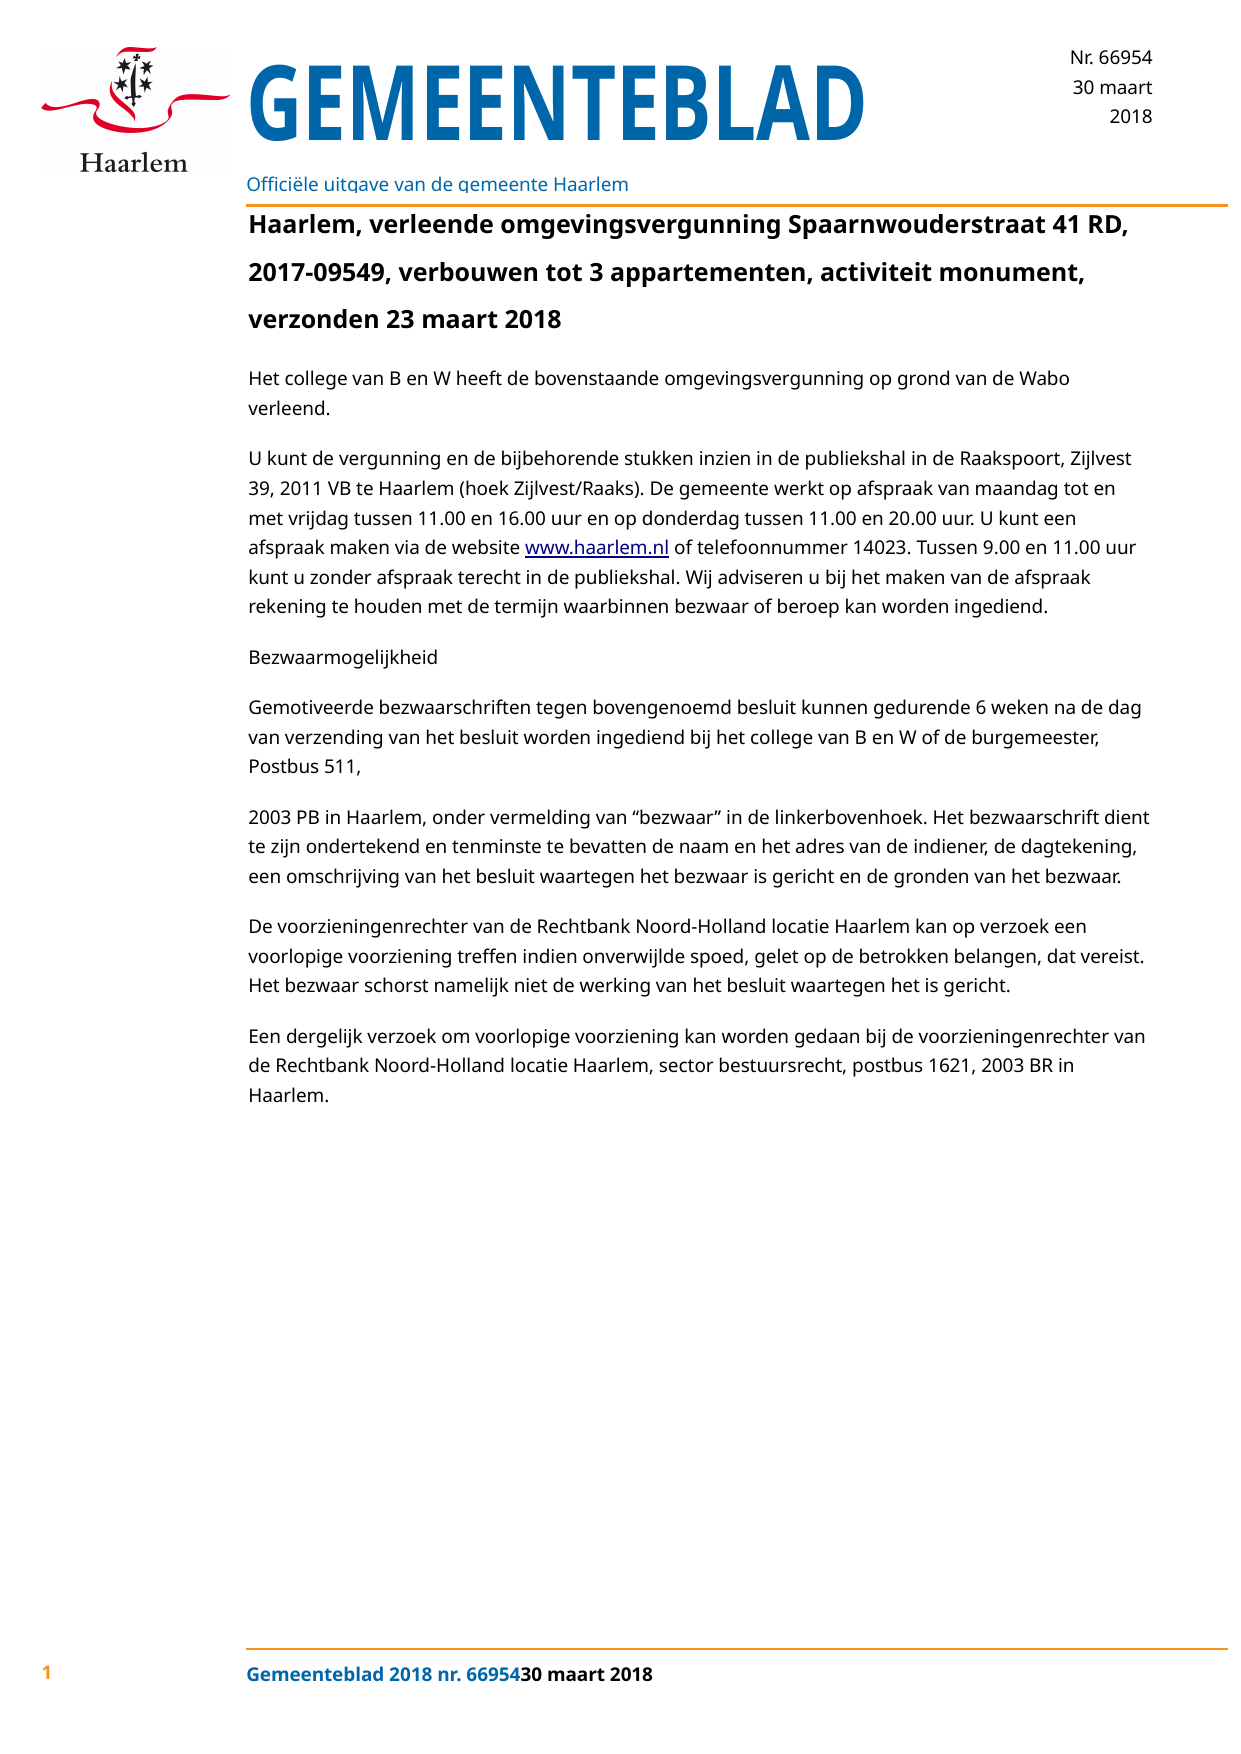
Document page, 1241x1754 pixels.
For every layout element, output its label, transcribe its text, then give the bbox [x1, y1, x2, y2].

picture [41, 47, 231, 172]
text Bezwaarmogelijkheid [248, 644, 1152, 669]
text De voorzieningenrechter van de Rechtbank Noord-Holland locatie Haarlem kan op verzoek een voorlopige voorziening treffen indien onverwijlde spoed, gelet op de betrokken belangen, dat vereist. Het bezwaar schorst namelijk niet de werking van het besluit waartegen het is gericht. [248, 913, 1152, 998]
text 2003 PB in Haarlem, onder vermelding van “bezwaar” in de linkerbovenhoek. Het bezwaarschrift dient te zijn ondertekend en tenminste te bevatten de naam en het adres van de indiener, de dagtekening, een omschrijving van het besluit waartegen het bezwaar is gericht en de gronden van het bezwaar. [248, 804, 1152, 889]
text Haarlem, verleende omgevingsvergunning Spaarnwouderstraat 41 RD, 2017-09549, verbouwen tot 3 appartementen, activiteit monument, verzonden 23 maart 2018 [248, 207, 1152, 336]
text Het college van B en W heeft de bovenstaande omgevingsvergunning op grond van de Wabo verleend. [248, 366, 1152, 421]
text U kunt de vergunning en de bijbehorende stukken inzien in de publiekshal in de Raakspoort, Zijlvest 39, 2011 VB te Haarlem (hoek Zijlvest/Raaks). De gemeente werkt op afspraak van maandag tot en met vrijdag tussen 11.00 en 16.00 uur en op donderdag tussen 11.00 en 20.00 uur. U kunt een afspraak maken via de website www.haarlem.nl of telefoonnummer 14023. Tussen 9.00 en 11.00 uur kunt u zonder afspraak terecht in de publiekshal. Wij adviseren u bij het maken van de afspraak rekening te houden met de termijn waarbinnen bezwaar of beroep kan worden ingediend. [248, 446, 1152, 619]
text Een dergelijk verzoek om voorlopige voorziening kan worden gedaan bij de voorzieningenrechter van de Rechtbank Noord-Holland locatie Haarlem, sector bestuursrecht, postbus 1621, 2003 BR in Haarlem. [248, 1023, 1152, 1108]
text Gemotiveerde bezwaarschriften tegen bovengenoemd besluit kunnen gedurende 6 weken na de dag van verzending van het besluit worden ingediend bij het college van B en W of de burgemeester, Postbus 511, [248, 694, 1152, 779]
